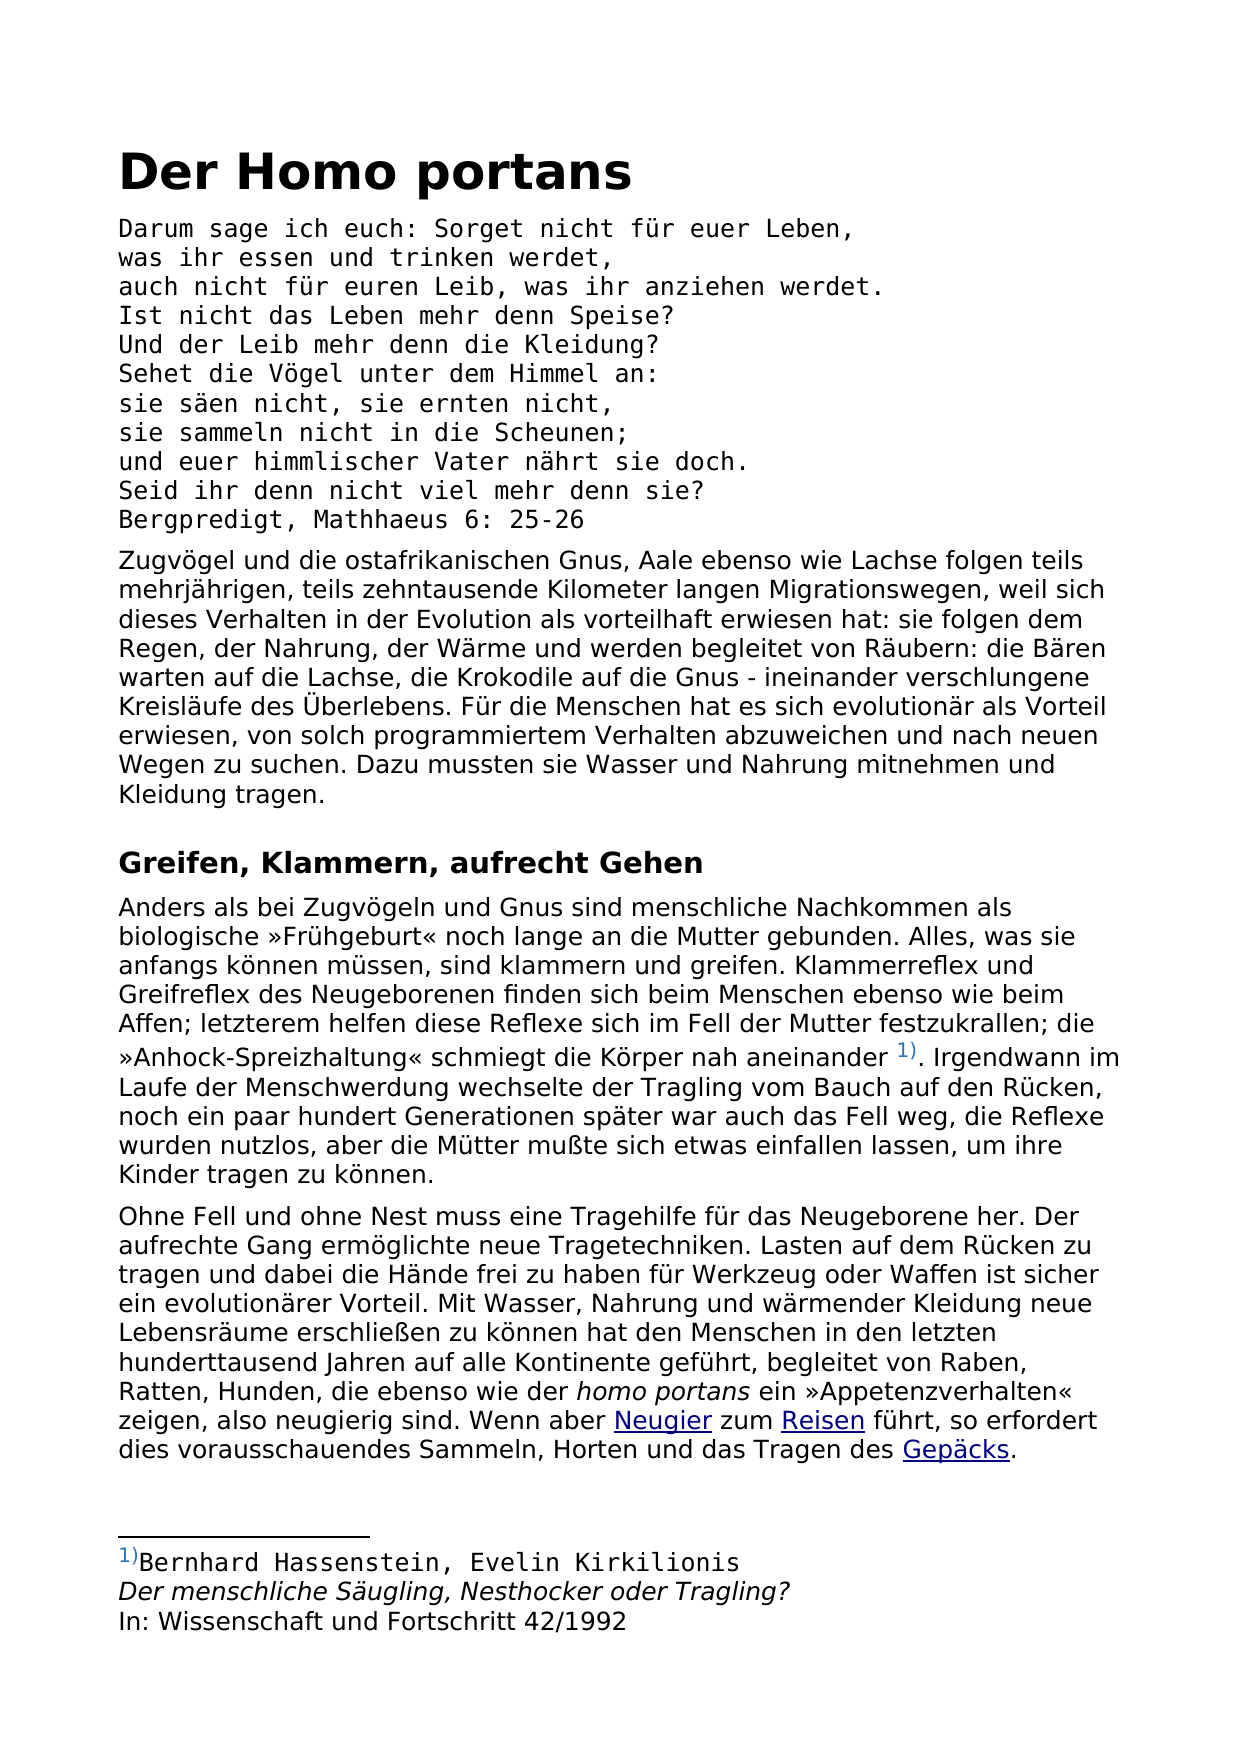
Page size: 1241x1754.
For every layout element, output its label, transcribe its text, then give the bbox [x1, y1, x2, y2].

text Anders als bei Zugvögeln und Gnus sind menschliche Nachkommen als biologische »Frühgeburt« noch lange an die Mutter gebunden. Alles, was sie anfangs können müssen, sind klammern und greifen. Klammerreflex und Greifreflex des Neugeborenen finden sich beim Menschen ebenso wie beim Affen; letzterem helfen diese Reflexe sich im Fell der Mutter festzukrallen; die »Anhock-Spreizhaltung« schmiegt die Körper nah aneinander . Irgendwann im Laufe der Menschwerdung wechselte der Tragling vom Bauch auf den Rücken, noch ein paar hundert Generationen später war auch das Fell weg, die Reflexe wurden nutzlos, aber die Mütter mußte sich etwas einfallen lassen, um ihre Kinder tragen zu können. [118, 893, 1122, 1189]
subtitle Der Homo portans [118, 143, 1122, 201]
text Ohne Fell und ohne Nest muss eine Tragehilfe für das Neugeborene her. Der aufrechte Gang ermöglichte neue Tragetechniken. Lasten auf dem Rücken zu tragen und dabei die Hände frei zu haben für Werkzeug oder Waffen ist sicher ein evolutionärer Vorteil. Mit Wasser, Nahrung und wärmender Kleidung neue Lebensräume erschließen zu können hat den Menschen in den letzten hunderttausend Jahren auf alle Kontinente geführt, begleitet von Raben, Ratten, Hunden, die ebenso wie der homo portans ein »Appetenzverhalten« zeigen, also neugierig sind. Wenn aber Neugier zum Reisen führt, so erfordert dies vorausschauendes Sammeln, Horten und das Tragen des Gepäcks. [118, 1202, 1122, 1464]
subtitle Greifen, Klammern, aufrecht Gehen [118, 846, 1122, 880]
text Zugvögel und die ostafrikanischen Gnus, Aale ebenso wie Lachse folgen teils mehrjährigen, teils zehntausende Kilometer langen Migrationswegen, weil sich dieses Verhalten in der Evolution als vorteilhaft erwiesen hat: sie folgen dem Regen, der Nahrung, der Wärme und werden begleitet von Räubern: die Bären warten auf die Lachse, die Krokodile auf die Gnus - ineinander verschlungene Kreisläufe des Überlebens. Für die Menschen hat es sich evolutionär als Vorteil erwiesen, von solch programmiertem Verhalten abzuweichen und nach neuen Wegen zu suchen. Dazu mussten sie Wasser und Nahrung mitnehmen und Kleidung tragen. [118, 546, 1122, 809]
text Bernhard Hassenstein, Evelin Kirkilionis Der menschliche Säugling, Nesthocker oder Tragling? In: Wissenschaft und Fortschritt 42/1992 [118, 1543, 1122, 1636]
text Darum sage ich euch: Sorget nicht für euer Leben, was ihr essen und trinken werdet, auch nicht für euren Leib, was ihr anziehen werdet. Ist nicht das Leben mehr denn Speise? Und der Leib mehr denn die Kleidung? Sehet die Vögel unter dem Himmel an: sie säen nicht, sie ernten nicht, sie sammeln nicht in die Scheunen; und euer himmlischer Vater nährt sie doch. Seid ihr denn nicht viel mehr denn sie? Bergpredigt, Mathhaeus 6: 25-26 [118, 214, 1122, 535]
